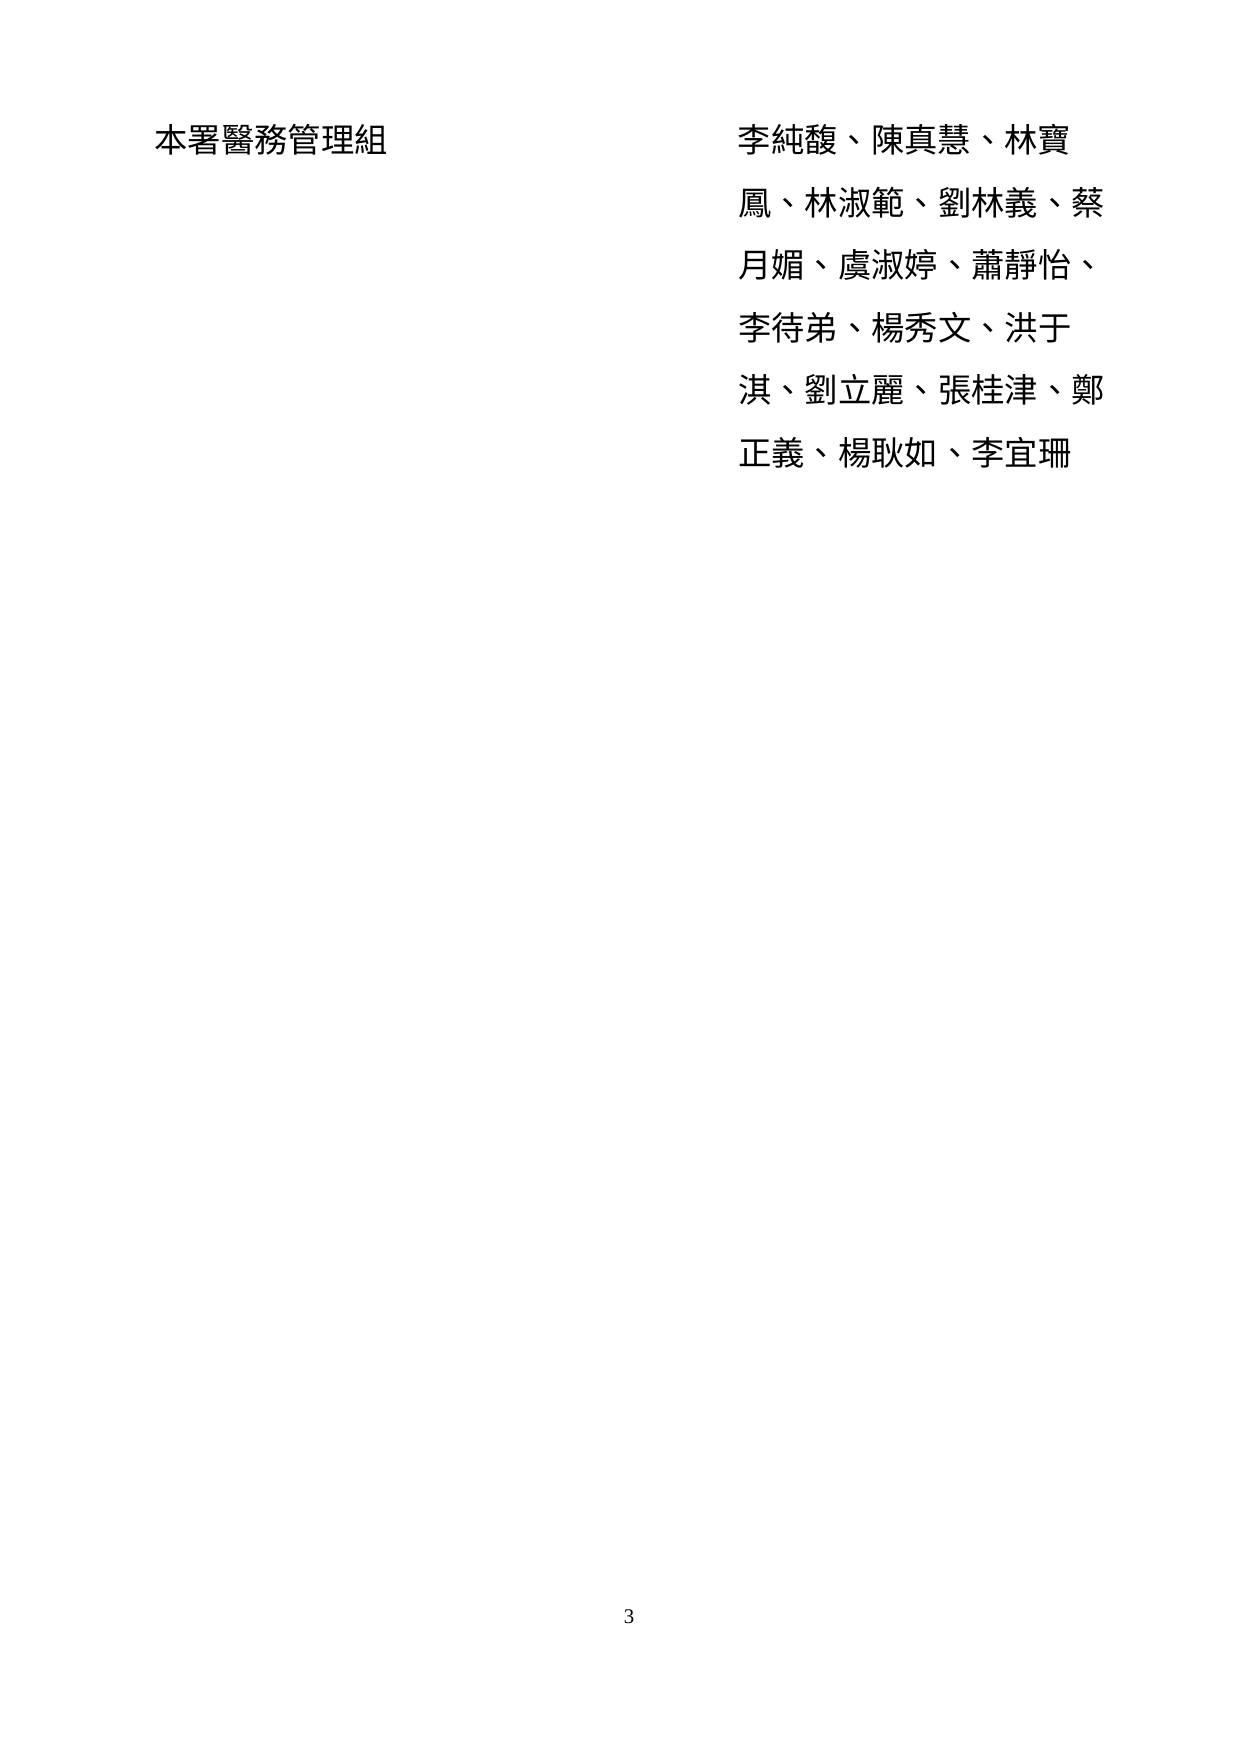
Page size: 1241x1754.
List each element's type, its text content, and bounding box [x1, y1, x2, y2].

table_cell 本署醫務管理組 李純馥、陳真慧、林寶鳳、林淑範、劉林義、蔡月媚、虞淑婷、蕭靜怡、李待弟、楊秀文、洪于淇、劉立麗、張桂津、鄭正義、楊耿如、李宜珊 [151, 96, 1108, 596]
